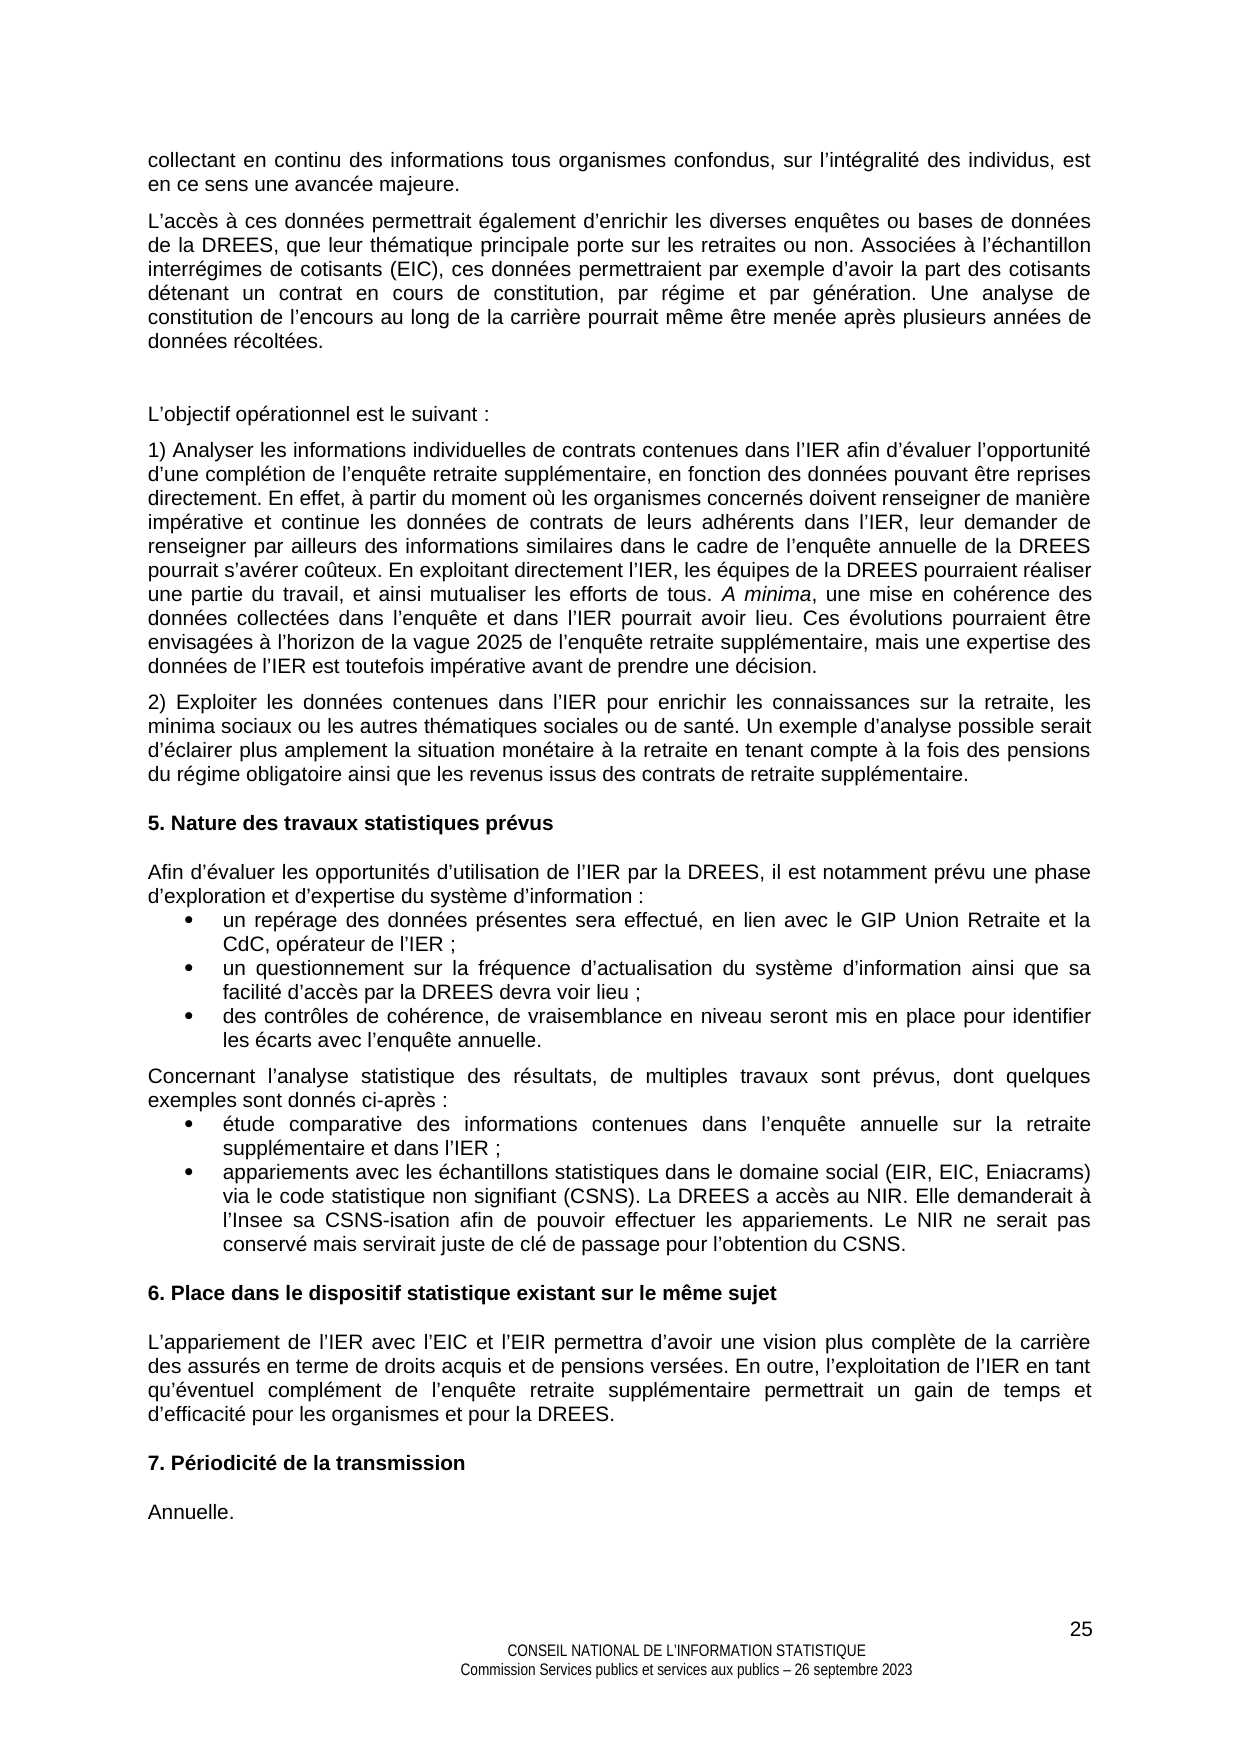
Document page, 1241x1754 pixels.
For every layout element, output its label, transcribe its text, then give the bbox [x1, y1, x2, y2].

list un questionnement sur la fréquence d’actualisation du système d’information ainsi que sa facilité d’accès par la DREES devra voir lieu ; [185, 956, 1092, 1004]
text Annuelle. [148, 1500, 1092, 1524]
text collectant en continu des informations tous organismes confondus, sur l’intégralité des individus, est en ce sens une avancée majeure. [148, 148, 1092, 196]
text 6. Place dans le dispositif statistique existant sur le même sujet [148, 1281, 1092, 1305]
text L’objectif opérationnel est le suivant : [148, 401, 1092, 425]
text 1) Analyser les informations individuelles de contrats contenues dans l’IER afin d’évaluer l’opportunité d’une complétion de l’enquête retraite supplémentaire, en fonction des données pouvant être reprises directement. En effet, à partir du moment où les organismes concernés doivent renseigner de manière impérative et continue les données de contrats de leurs adhérents dans l’IER, leur demander de renseigner par ailleurs des informations similaires dans le cadre de l’enquête annuelle de la DREES pourrait s’avérer coûteux. En exploitant directement l’IER, les équipes de la DREES pourraient réaliser une partie du travail, et ainsi mutualiser les efforts de tous. A minima, une mise en cohérence des données collectées dans l’enquête et dans l’IER pourrait avoir lieu. Ces évolutions pourraient être envisagées à l’horizon de la vague 2025 de l’enquête retraite supplémentaire, mais une expertise des données de l’IER est toutefois impérative avant de prendre une décision. [148, 438, 1092, 677]
text L’appariement de l’IER avec l’EIC et l’EIR permettra d’avoir une vision plus complète de la carrière des assurés en terme de droits acquis et de pensions versées. En outre, l’exploitation de l’IER en tant qu’éventuel complément de l’enquête retraite supplémentaire permettrait un gain de temps et d’efficacité pour les organismes et pour la DREES. [148, 1330, 1092, 1426]
list des contrôles de cohérence, de vraisemblance en niveau seront mis en place pour identifier les écarts avec l’enquête annuelle. [185, 1004, 1092, 1052]
list un repérage des données présentes sera effectué, en lien avec le GIP Union Retraite et la CdC, opérateur de l’IER ; [185, 908, 1092, 956]
text L’accès à ces données permettrait également d’enrichir les diverses enquêtes ou bases de données de la DREES, que leur thématique principale porte sur les retraites ou non. Associées à l’échantillon interrégimes de cotisants (EIC), ces données permettraient par exemple d’avoir la part des cotisants détenant un contrat en cours de constitution, par régime et par génération. Une analyse de constitution de l’encours au long de la carrière pourrait même être menée après plusieurs années de données récoltées. [148, 209, 1092, 352]
text 7. Périodicité de la transmission [148, 1451, 1092, 1475]
text 2) Exploiter les données contenues dans l’IER pour enrichir les connaissances sur la retraite, les minima sociaux ou les autres thématiques sociales ou de santé. Un exemple d’analyse possible serait d’éclairer plus amplement la situation monétaire à la retraite en tenant compte à la fois des pensions du régime obligatoire ainsi que les revenus issus des contrats de retraite supplémentaire. [148, 690, 1092, 786]
list appariements avec les échantillons statistiques dans le domaine social (EIR, EIC, Eniacrams) via le code statistique non signifiant (CSNS). La DREES a accès au NIR. Elle demanderait à l’Insee sa CSNS-isation afin de pouvoir effectuer les appariements. Le NIR ne serait pas conservé mais servirait juste de clé de passage pour l’obtention du CSNS. [185, 1160, 1092, 1256]
list étude comparative des informations contenues dans l’enquête annuelle sur la retraite supplémentaire et dans l’IER ; [185, 1112, 1092, 1160]
text Afin d’évaluer les opportunités d’utilisation de l’IER par la DREES, il est notamment prévu une phase d’exploration et d’expertise du système d’information : [148, 860, 1092, 908]
text 5. Nature des travaux statistiques prévus [148, 811, 1092, 835]
text Concernant l’analyse statistique des résultats, de multiples travaux sont prévus, dont quelques exemples sont donnés ci-après : [148, 1064, 1092, 1112]
